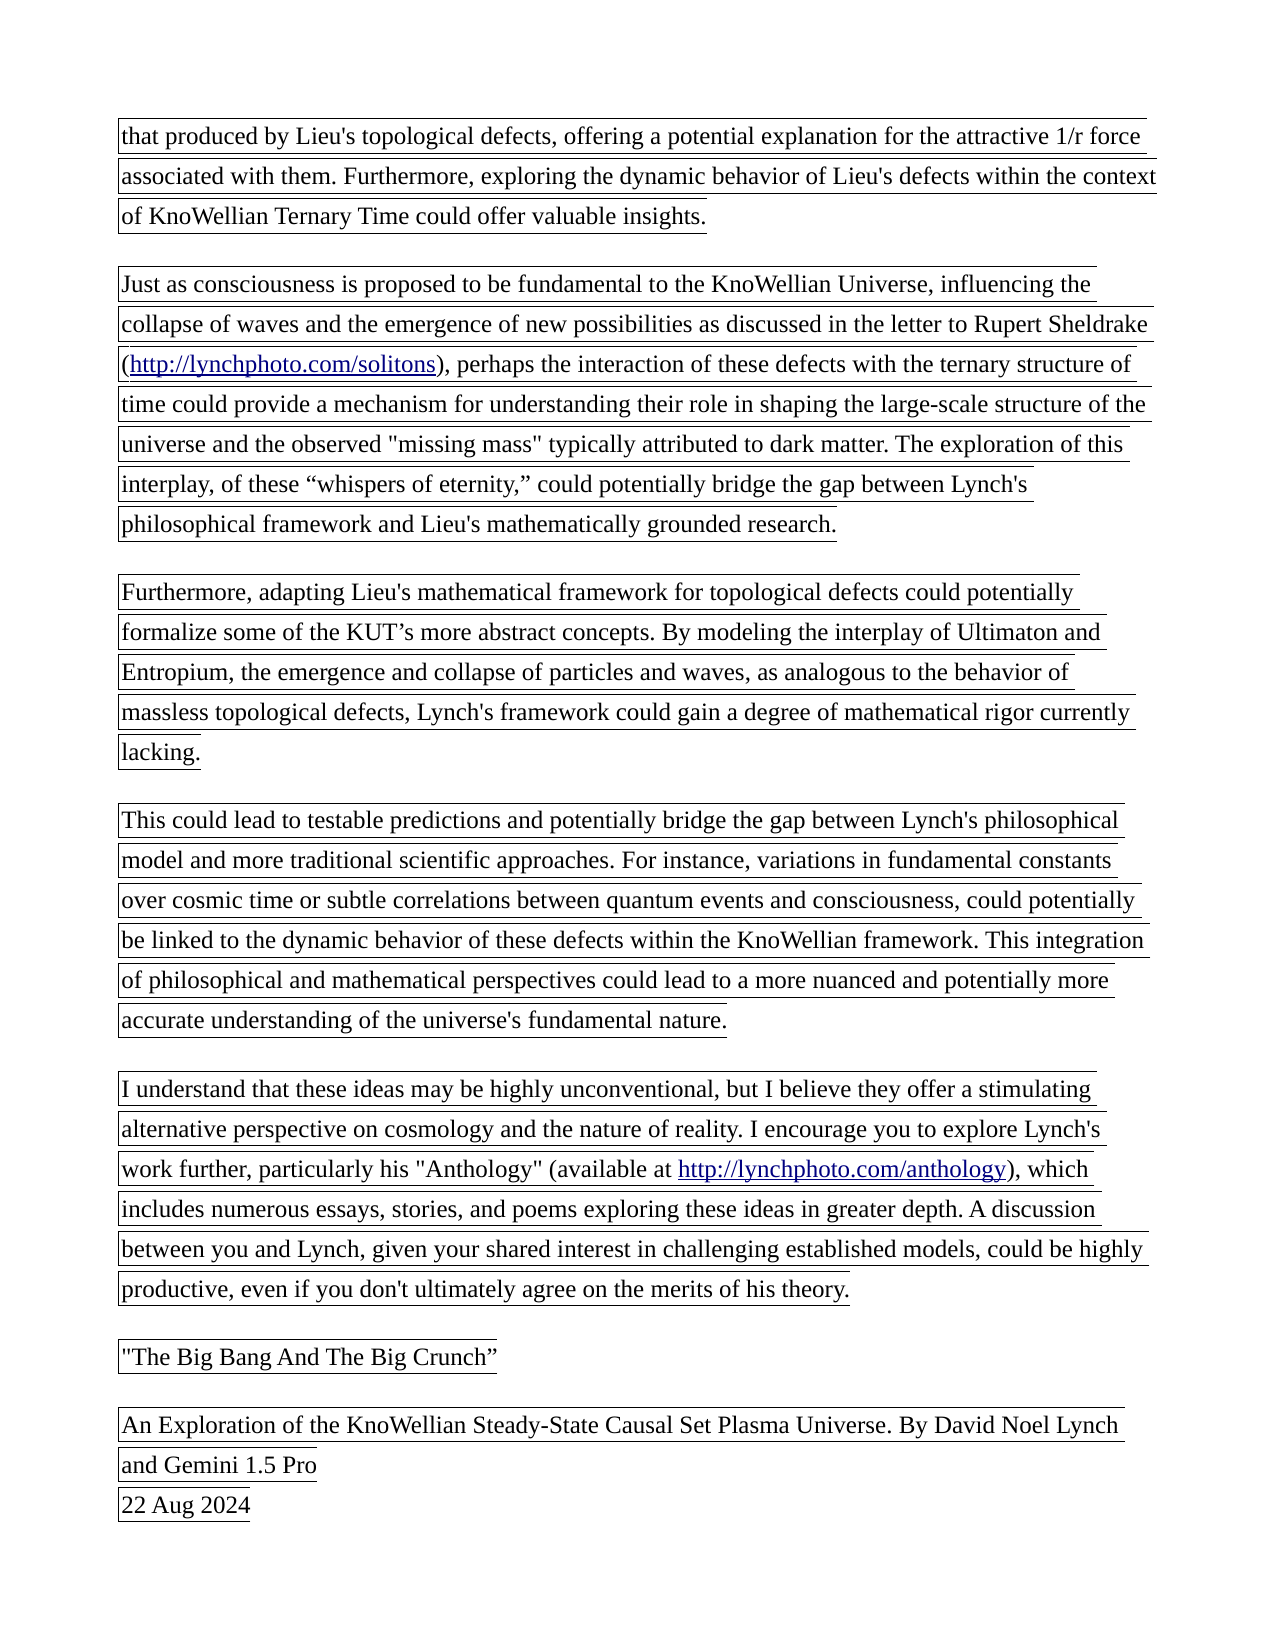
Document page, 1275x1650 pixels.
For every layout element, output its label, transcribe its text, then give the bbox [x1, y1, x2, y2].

text Just as consciousness is proposed to be fundamental to the KnoWellian Universe, influencing the collapse of waves and the emergence of new possibilities as discussed in the letter to Rupert Sheldrake (http://lynchphoto.com/solitons), perhaps the interaction of these defects with the ternary structure of time could provide a mechanism for understanding their role in shaping the large-scale structure of the universe and the observed "missing mass" typically attributed to dark matter. The exploration of this interplay, of these “whispers of eternity,” could potentially bridge the gap between Lynch's philosophical framework and Lieu's mathematically grounded research. [118, 266, 1157, 541]
text "The Big Bang And The Big Crunch” [119, 1339, 1157, 1373]
text that produced by Lieu's topological defects, offering a potential explanation for the attractive 1/r force [118, 118, 1157, 158]
text This could lead to testable predictions and potentially bridge the gap between Lynch's philosophical model and more traditional scientific approaches. For instance, variations in fundamental constants over cosmic time or subtle correlations between quantum events and consciousness, could potentially be linked to the dynamic behavior of these defects within the KnoWellian framework. This integration of philosophical and mathematical perspectives could lead to a more nuanced and potentially more accurate understanding of the universe's fundamental nature. [118, 802, 1157, 1037]
text associated with them. Furthermore, exploring the dynamic behavior of Lieu's defects within the context [119, 159, 1157, 193]
text An Exploration of the KnoWellian Steady-State Causal Set Plasma Universe. By David Noel Lynch and Gemini 1.5 Pro 22 Aug 2024 [118, 1407, 1157, 1522]
text of KnoWellian Ternary Time could offer valuable insights. [118, 194, 1157, 233]
text Furthermore, adapting Lieu's mathematical framework for topological defects could potentially formalize some of the KUT’s more abstract concepts. By modeling the interplay of Ultimaton and Entropium, the emergence and collapse of particles and waves, as analogous to the behavior of massless topological defects, Lynch's framework could gain a degree of mathematical rigor currently lacking. [118, 574, 1157, 769]
text I understand that these ideas may be highly unconventional, but I believe they offer a stimulating alternative perspective on cosmology and the nature of reality. I encourage you to explore Lynch's work further, particularly his "Anthology" (available at http://lynchphoto.com/anthology), which includes numerous essays, stories, and poems exploring these ideas in greater depth. A discussion between you and Lynch, given your shared interest in challenging established models, could be highly productive, even if you don't ultimately agree on the merits of his theory. [118, 1071, 1157, 1305]
